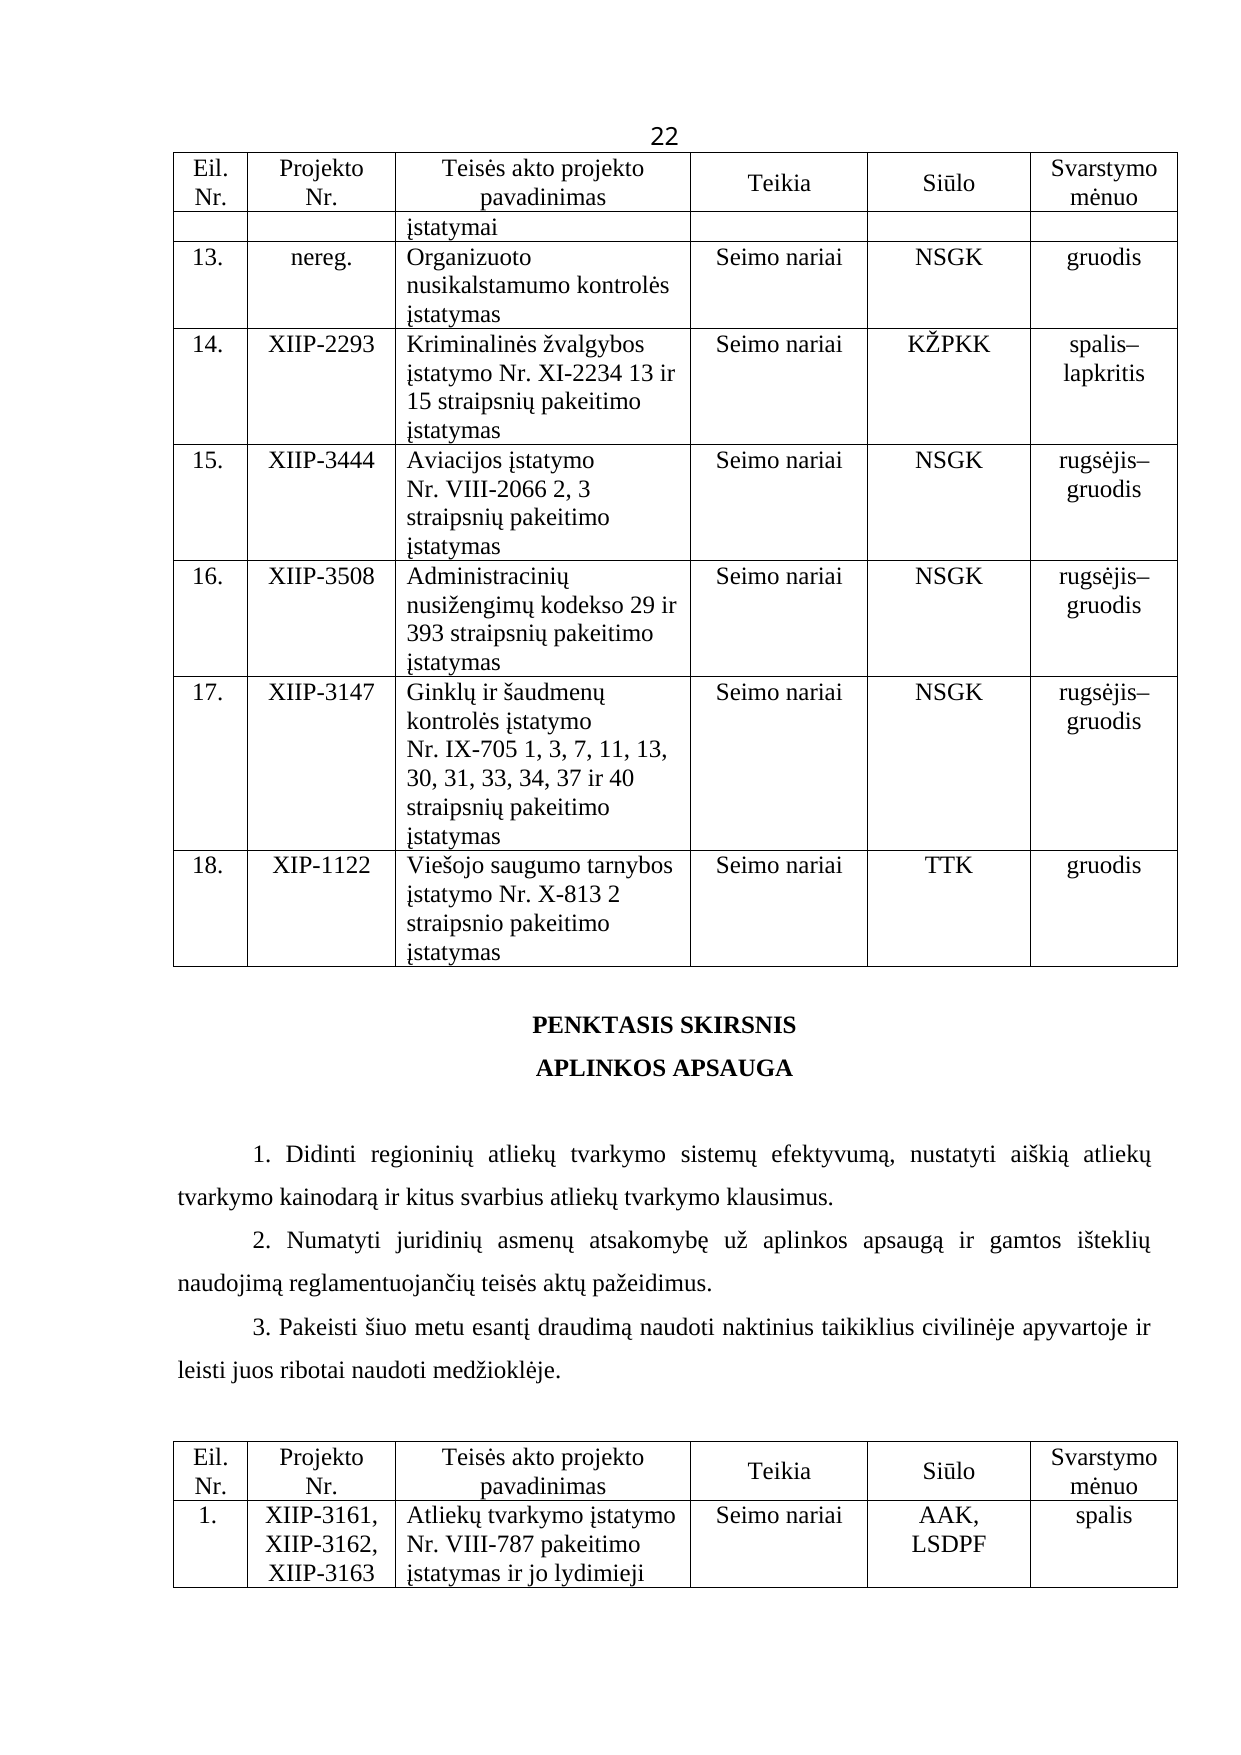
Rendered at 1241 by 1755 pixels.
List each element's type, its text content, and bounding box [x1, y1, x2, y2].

table_cell NSGK [868, 677, 1030, 849]
table_header Teisės akto projekto pavadinimas [396, 1442, 690, 1499]
table_cell NSGK [868, 561, 1030, 676]
table_cell rugsėjis–gruodis [1031, 561, 1177, 676]
table_cell Administracinių nusižengimų kodekso 29 ir 393 straipsnių pakeitimo įstatymas [396, 561, 690, 676]
table_cell Atliekų tvarkymo įstatymo Nr. VIII-787 pakeitimo įstatymas ir jo lydimieji [396, 1501, 690, 1587]
table_cell Seimo nariai [691, 445, 867, 560]
table_cell XIIP-3444 [248, 445, 395, 560]
text PENKTASIS SKIRSNIS [177, 1010, 1152, 1038]
table_cell XIIP-3161, XIIP-3162, XIIP-3163 [248, 1501, 395, 1587]
table_cell 14. [174, 329, 247, 444]
table_cell gruodis [1031, 242, 1177, 328]
table_cell Ginklų ir šaudmenų kontrolės įstatymo Nr. IX-705 1, 3, 7, 11, 13, 30, 31, 33, 34, 37 ir 40 straipsnių pakeitimo įstatymas [396, 677, 690, 849]
table_cell NSGK [868, 242, 1030, 328]
table_header Teikia [691, 1442, 867, 1499]
text 1. Didinti regioninių atliekų tvarkymo sistemų efektyvumą, nustatyti aiškią atliekų tvarkymo kainodarą ir kitus svarbius atliekų tvarkymo klausimus. [177, 1139, 1152, 1211]
table_cell XIP-1122 [248, 851, 395, 966]
table_header Siūlo [868, 153, 1030, 211]
table_cell 17. [174, 677, 247, 849]
table_cell rugsėjis–gruodis [1031, 445, 1177, 560]
table_cell 13. [174, 242, 247, 328]
table_cell Seimo nariai [691, 242, 867, 328]
table_cell įstatymai [396, 212, 690, 241]
table_cell [1031, 212, 1177, 241]
table_header Eil. Nr. [174, 153, 247, 211]
table_cell Seimo nariai [691, 851, 867, 966]
table_cell XIIP-2293 [248, 329, 395, 444]
table_header Siūlo [868, 1442, 1030, 1499]
table_cell Viešojo saugumo tarnybos įstatymo Nr. X-813 2 straipsnio pakeitimo įstatymas [396, 851, 690, 966]
table_cell nereg. [248, 242, 395, 328]
table_cell 1. [174, 1501, 247, 1587]
text APLINKOS APSAUGA [177, 1053, 1152, 1082]
table_cell XIIP-3508 [248, 561, 395, 676]
table_cell 18. [174, 851, 247, 966]
table_header Svarstymo mėnuo [1031, 153, 1177, 211]
table_header Eil. Nr. [174, 1442, 247, 1499]
table_cell Seimo nariai [691, 329, 867, 444]
table_cell [868, 212, 1030, 241]
table_cell gruodis [1031, 851, 1177, 966]
table_cell Organizuoto nusikalstamumo kontrolės įstatymas [396, 242, 690, 328]
table_cell NSGK [868, 445, 1030, 560]
table_cell 15. [174, 445, 247, 560]
table_cell [691, 212, 867, 241]
text 3. Pakeisti šiuo metu esantį draudimą naudoti naktinius taikiklius civilinėje apyvartoje ir leisti juos ribotai naudoti medžioklėje. [177, 1312, 1152, 1383]
table_header Teisės akto projekto pavadinimas [396, 153, 690, 211]
table_cell AAK, LSDPF [868, 1501, 1030, 1587]
table_cell KŽPKK [868, 329, 1030, 444]
table_cell Kriminalinės žvalgybos įstatymo Nr. XI-2234 13 ir 15 straipsnių pakeitimo įstatymas [396, 329, 690, 444]
table_cell XIIP-3147 [248, 677, 395, 849]
table_cell Seimo nariai [691, 1501, 867, 1587]
table_header Projekto Nr. [248, 1442, 395, 1499]
text 2. Numatyti juridinių asmenų atsakomybę už aplinkos apsaugą ir gamtos išteklių naudojimą reglamentuojančių teisės aktų pažeidimus. [177, 1225, 1152, 1297]
table_cell rugsėjis–gruodis [1031, 677, 1177, 849]
table_cell spalis–lapkritis [1031, 329, 1177, 444]
table_header Teikia [691, 153, 867, 211]
table_cell 16. [174, 561, 247, 676]
table_cell Aviacijos įstatymo Nr. VIII-2066 2, 3 straipsnių pakeitimo įstatymas [396, 445, 690, 560]
table_cell TTK [868, 851, 1030, 966]
table_header Svarstymo mėnuo [1031, 1442, 1177, 1499]
table_cell spalis [1031, 1501, 1177, 1587]
table_cell [174, 212, 247, 241]
table_cell Seimo nariai [691, 561, 867, 676]
table_cell Seimo nariai [691, 677, 867, 849]
table_header Projekto Nr. [248, 153, 395, 211]
table_cell [248, 212, 395, 241]
